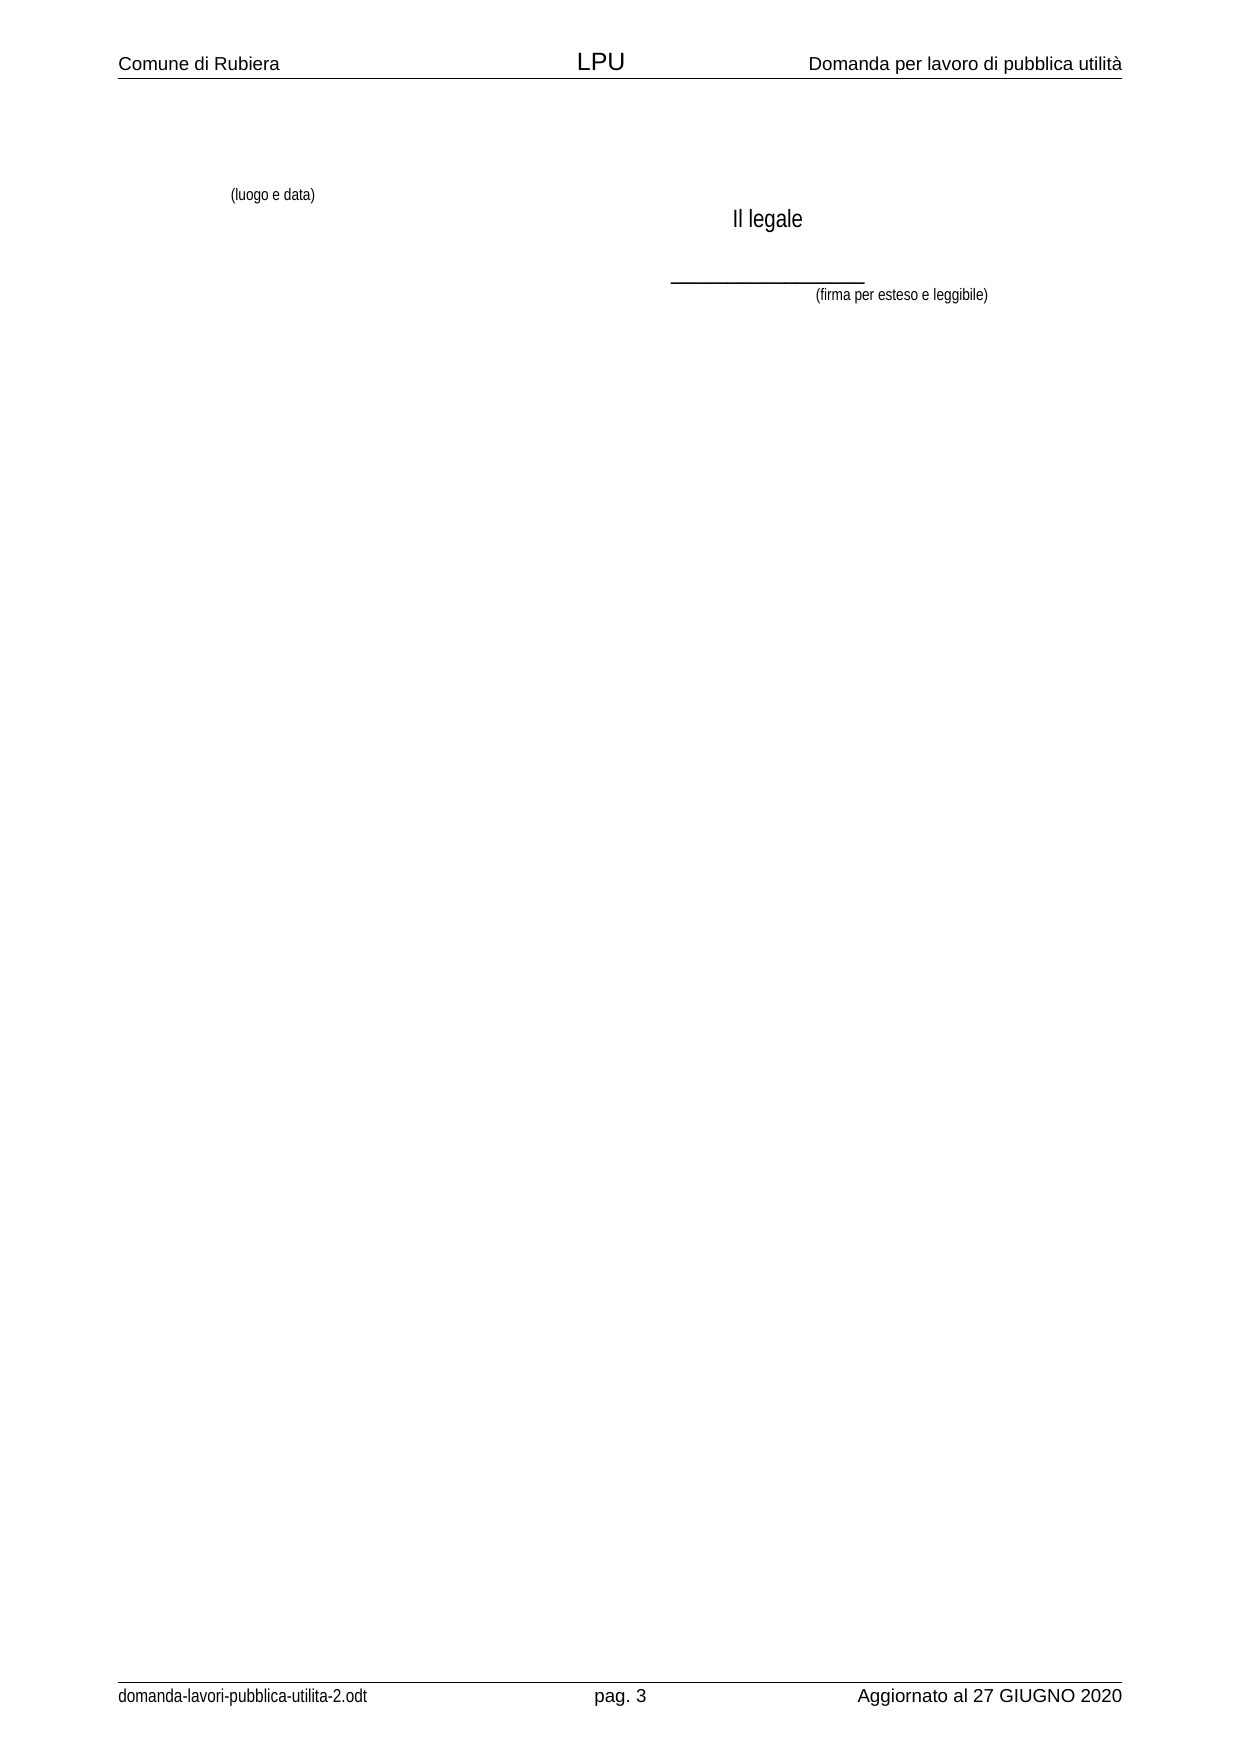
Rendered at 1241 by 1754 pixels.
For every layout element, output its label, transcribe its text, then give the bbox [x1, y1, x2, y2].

text (luogo e data) [231, 184, 1122, 204]
text (firma per esteso e leggibile) [118, 285, 1122, 304]
text Il legale [118, 204, 1122, 232]
text _________________ [118, 256, 1122, 285]
